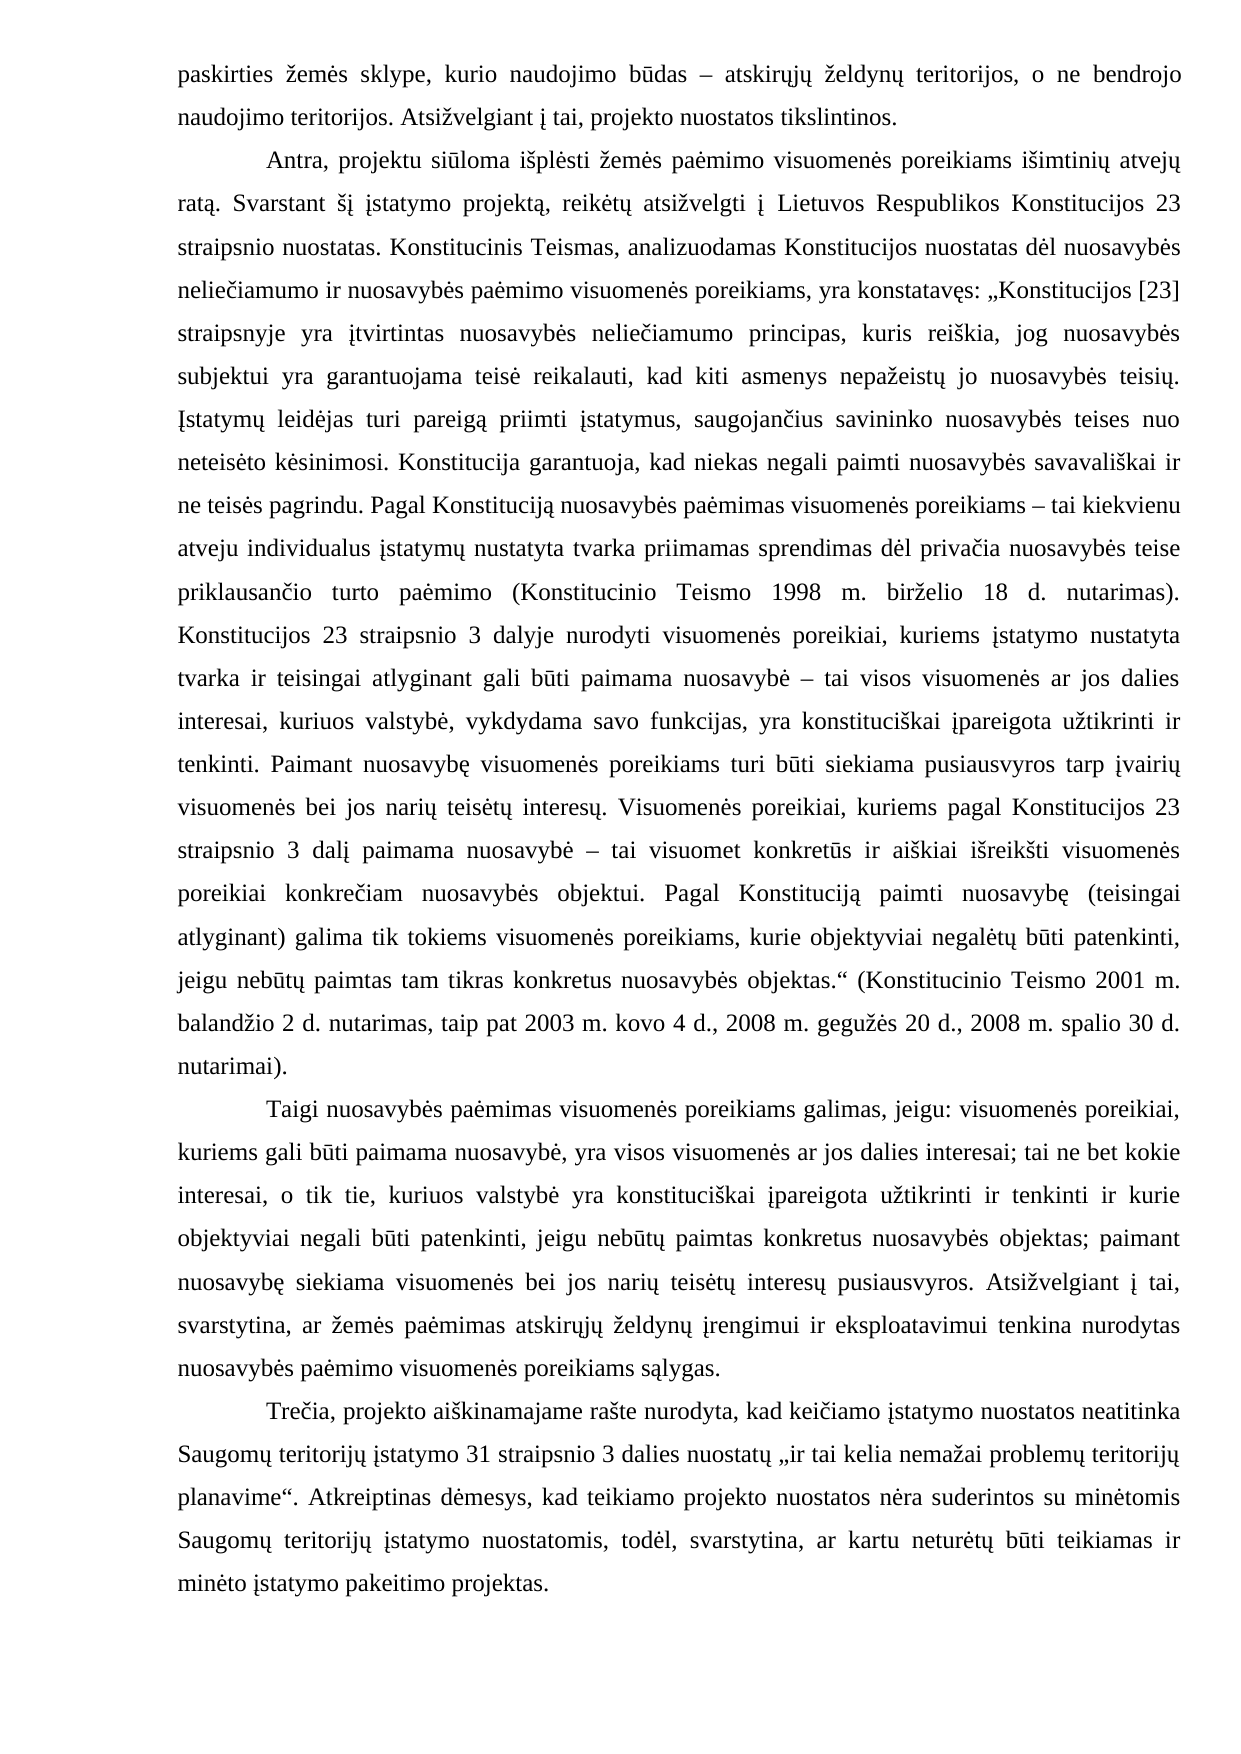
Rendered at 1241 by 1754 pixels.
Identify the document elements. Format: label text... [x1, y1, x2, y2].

text Antra, projektu siūloma išplėsti žemės paėmimo visuomenės poreikiams išimtinių atvejų ratą. Svarstant šį įstatymo projektą, reikėtų atsižvelgti į Lietuvos Respublikos Konstitucijos 23 straipsnio nuostatas. Konstitucinis Teismas, analizuodamas Konstitucijos nuostatas dėl nuosavybės neliečiamumo ir nuosavybės paėmimo visuomenės poreikiams, yra konstatavęs: „Konstitucijos [23] straipsnyje yra įtvirtintas nuosavybės neliečiamumo principas, kuris reiškia, jog nuosavybės subjektui yra garantuojama teisė reikalauti, kad kiti asmenys nepažeistų jo nuosavybės teisių. Įstatymų leidėjas turi pareigą priimti įstatymus, saugojančius savininko nuosavybės teises nuo neteisėto kėsinimosi. Konstitucija garantuoja, kad niekas negali paimti nuosavybės savavališkai ir ne teisės pagrindu. Pagal Konstituciją nuosavybės paėmimas visuomenės poreikiams – tai kiekvienu atveju individualus įstatymų nustatyta tvarka priimamas sprendimas dėl privačia nuosavybės teise priklausančio turto paėmimo (Konstitucinio Teismo 1998 m. birželio 18 d. nutarimas). Konstitucijos 23 straipsnio 3 dalyje nurodyti visuomenės poreikiai, kuriems įstatymo nustatyta tvarka ir teisingai atlyginant gali būti paimama nuosavybė – tai visos visuomenės ar jos dalies interesai, kuriuos valstybė, vykdydama savo funkcijas, yra konstituciškai įpareigota užtikrinti ir tenkinti. Paimant nuosavybę visuomenės poreikiams turi būti siekiama pusiausvyros tarp įvairių visuomenės bei jos narių teisėtų interesų. Visuomenės poreikiai, kuriems pagal Konstitucijos 23 straipsnio 3 dalį paimama nuosavybė – tai visuomet konkretūs ir aiškiai išreikšti visuomenės poreikiai konkrečiam nuosavybės objektui. Pagal Konstituciją paimti nuosavybę (teisingai atlyginant) galima tik tokiems visuomenės poreikiams, kurie objektyviai negalėtų būti patenkinti, jeigu nebūtų paimtas tam tikras konkretus nuosavybės objektas.“ (Konstitucinio Teismo 2001 m. balandžio 2 d. nutarimas, taip pat 2003 m. kovo 4 d., 2008 m. gegužės 20 d., 2008 m. spalio 30 d. nutarimai). [177, 145, 1181, 1080]
list paskirties žemės sklype, kurio naudojimo būdas – atskirųjų želdynų teritorijos, o ne bendrojo naudojimo teritorijos. Atsižvelgiant į tai, projekto nuostatos tikslintinos. [177, 59, 1183, 131]
text Taigi nuosavybės paėmimas visuomenės poreikiams galimas, jeigu: visuomenės poreikiai, kuriems gali būti paimama nuosavybė, yra visos visuomenės ar jos dalies interesai; tai ne bet kokie interesai, o tik tie, kuriuos valstybė yra konstituciškai įpareigota užtikrinti ir tenkinti ir kurie objektyviai negali būti patenkinti, jeigu nebūtų paimtas konkretus nuosavybės objektas; paimant nuosavybę siekiama visuomenės bei jos narių teisėtų interesų pusiausvyros. Atsižvelgiant į tai, svarstytina, ar žemės paėmimas atskirųjų želdynų įrengimui ir eksploatavimui tenkina nurodytas nuosavybės paėmimo visuomenės poreikiams sąlygas. [177, 1094, 1181, 1382]
text Trečia, projekto aiškinamajame rašte nurodyta, kad keičiamo įstatymo nuostatos neatitinka Saugomų teritorijų įstatymo 31 straipsnio 3 dalies nuostatų „ir tai kelia nemažai problemų teritorijų planavime“. Atkreiptinas dėmesys, kad teikiamo projekto nuostatos nėra suderintos su minėtomis Saugomų teritorijų įstatymo nuostatomis, todėl, svarstytina, ar kartu neturėtų būti teikiamas ir minėto įstatymo pakeitimo projektas. [177, 1396, 1181, 1597]
